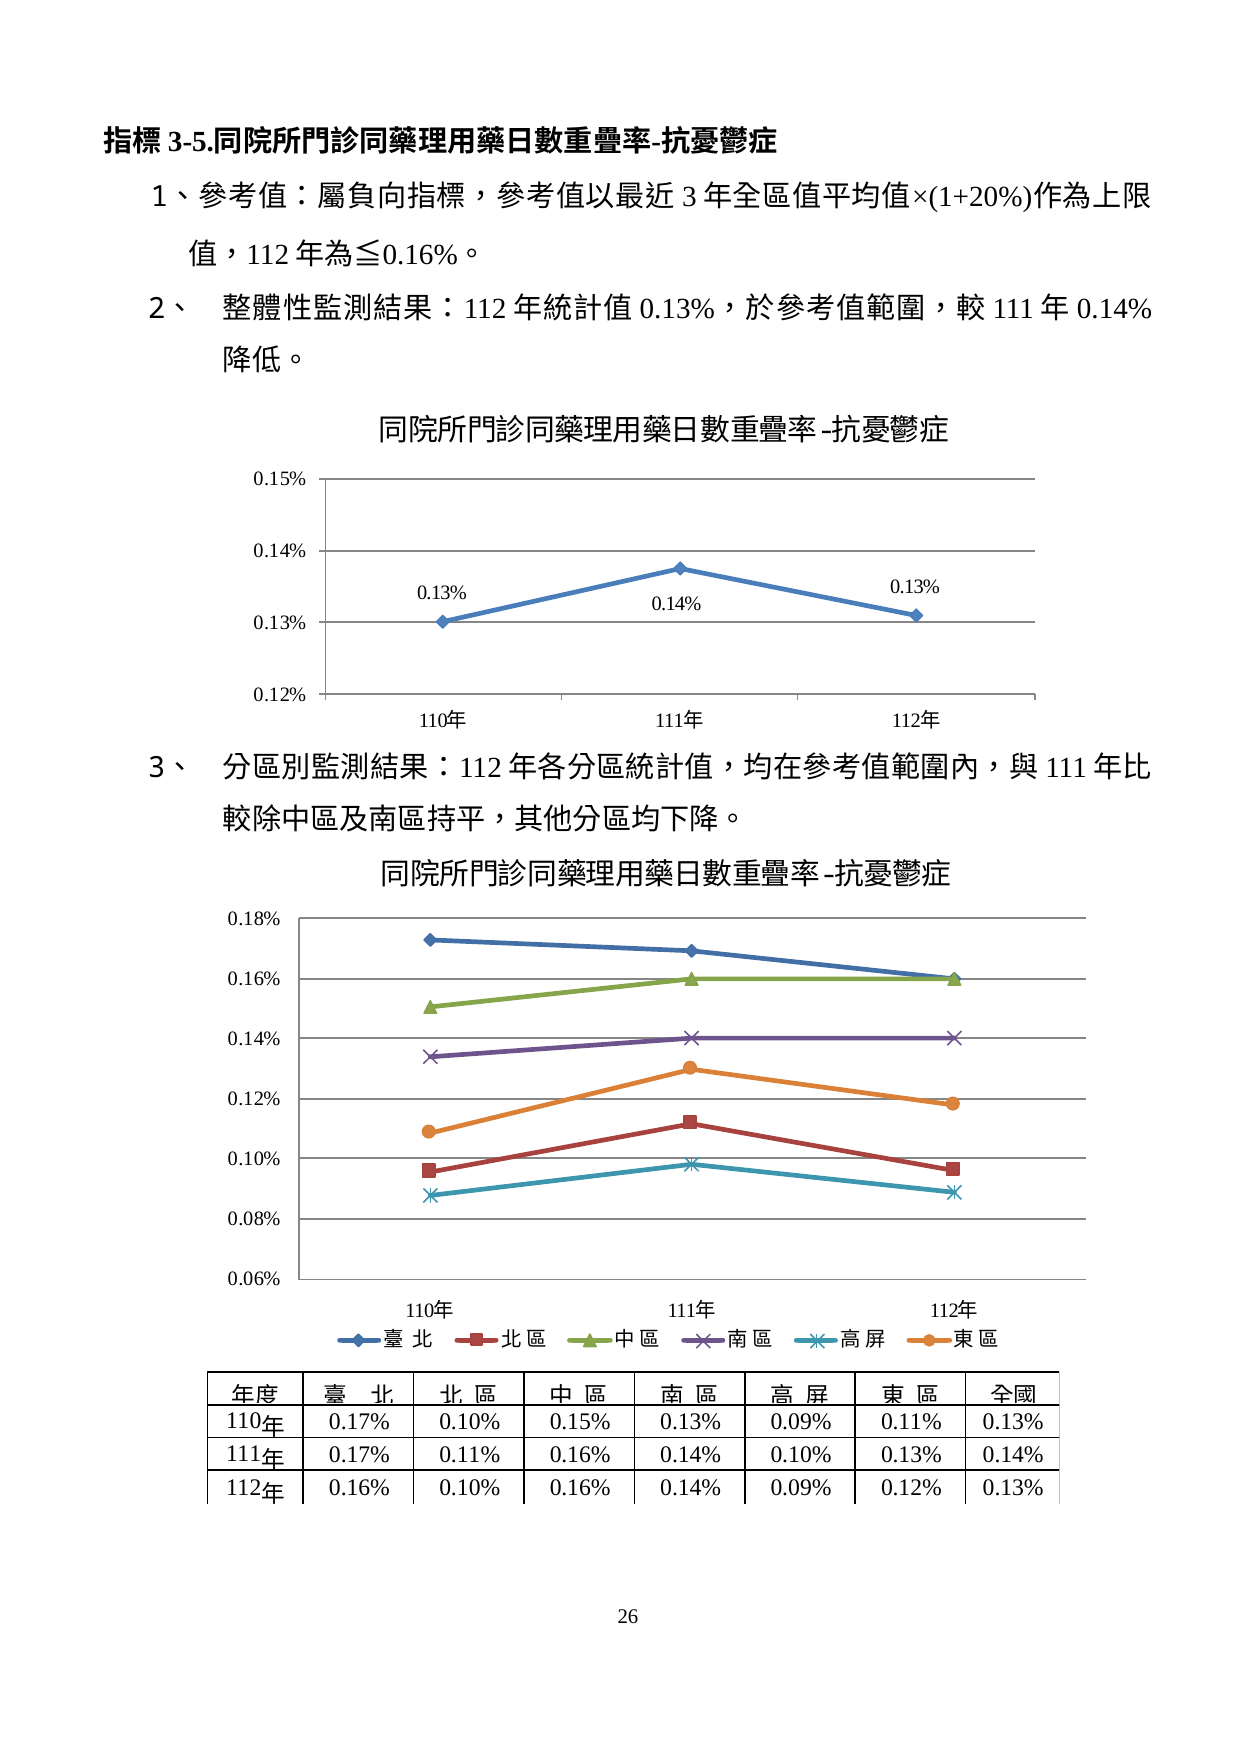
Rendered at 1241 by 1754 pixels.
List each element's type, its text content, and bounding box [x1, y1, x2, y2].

list 整體性監測結果：112年統計值0.13%，於參考值範圍，較111年0.14%降低。 [148, 276, 1152, 381]
subtitle 指標3-5.同院所門診同藥理用藥日數重疊率-抗憂鬱症 [103, 117, 1152, 160]
list 分區別監測結果：112年各分區統計值，均在參考值範圍內，與111年比較除中區及南區持平，其他分區均下降。 [148, 736, 1152, 840]
list 參考值：屬負向指標，參考值以最近3年全區值平均值×(1+20%)作為上限值，112年為≦0.16%。 [150, 160, 1152, 276]
